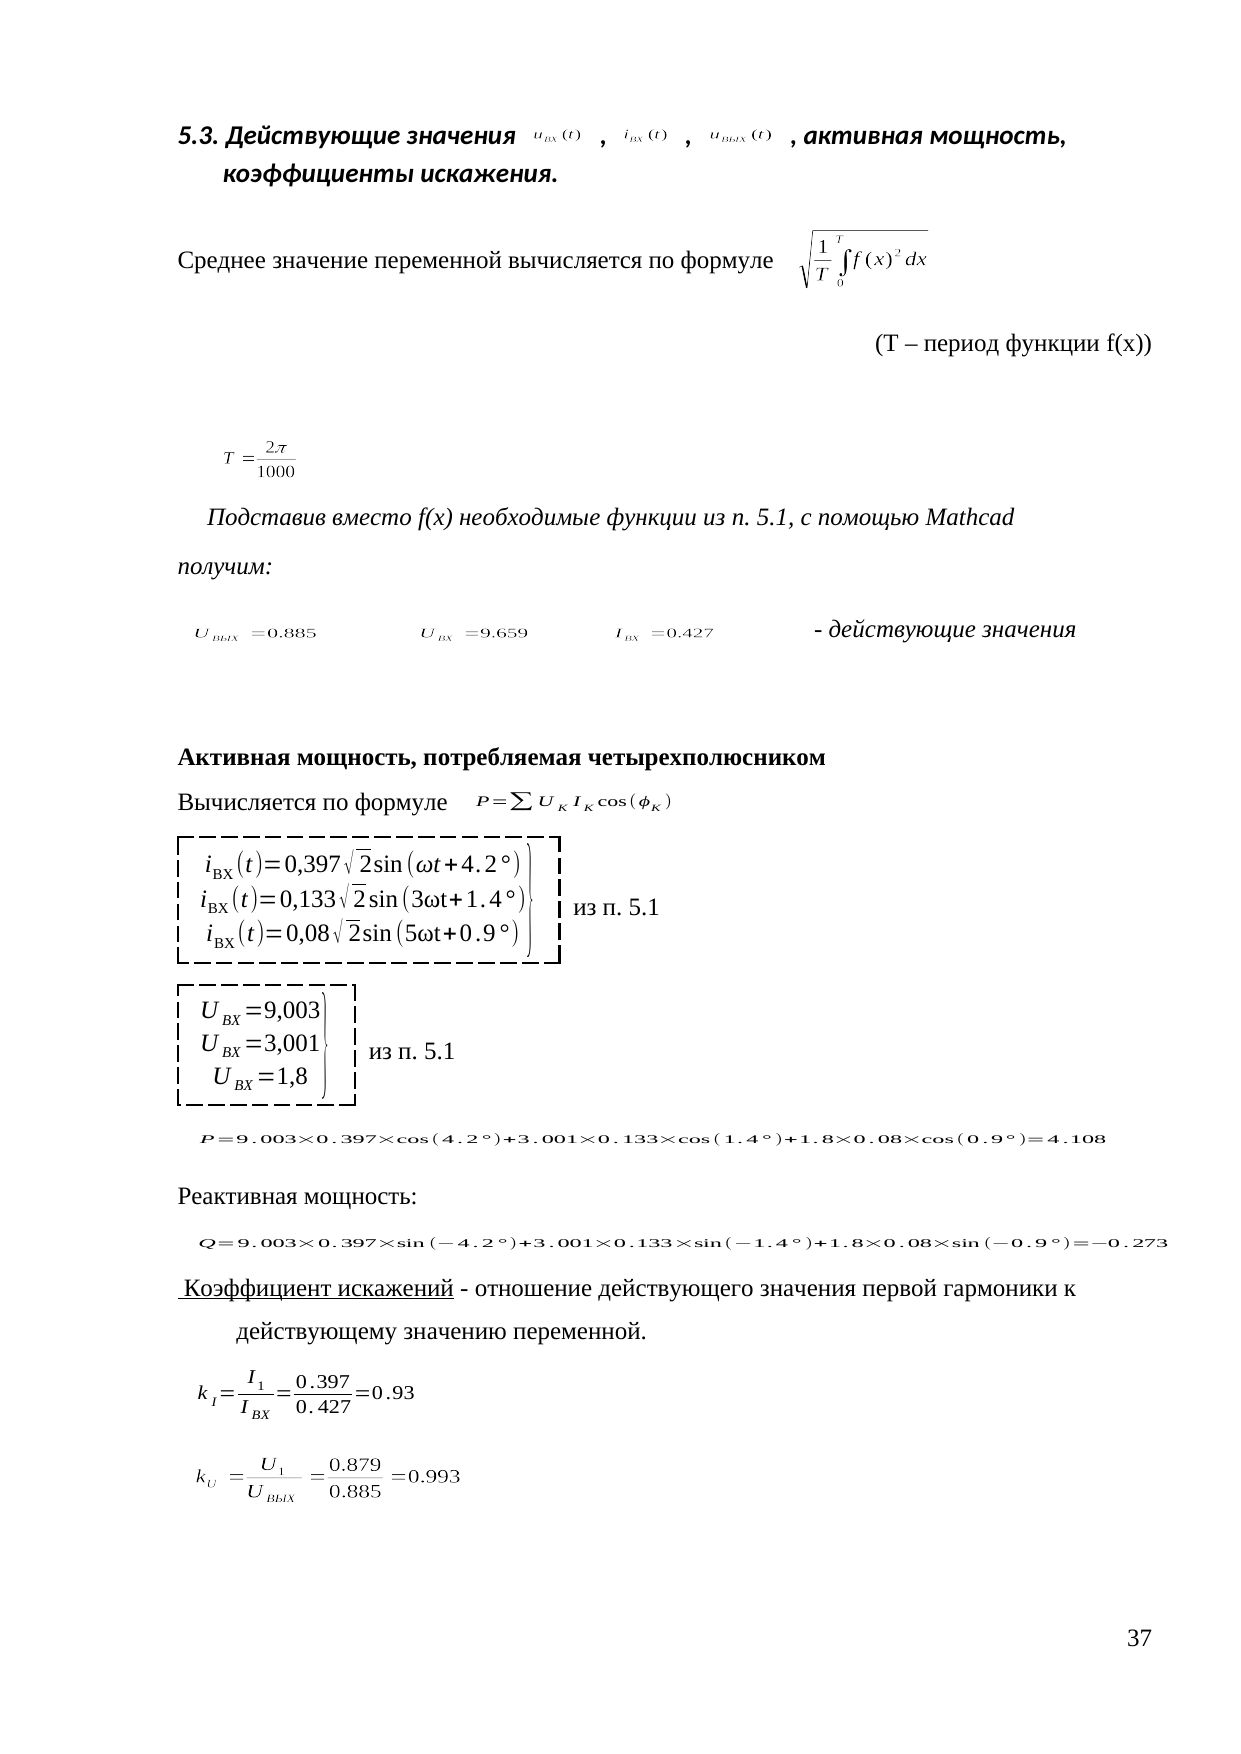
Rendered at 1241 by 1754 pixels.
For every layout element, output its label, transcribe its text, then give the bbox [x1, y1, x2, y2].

subtitle 5.3. Действующие значения,,, активная мощность, коэффициенты искажения. [177, 118, 1152, 189]
text Подставив вместо f(x) необходимые функции из п. 5.1, с помощью Mathcad получим: [177, 502, 1152, 592]
text (T – период функции f(x)) [177, 314, 1152, 357]
text из п. 5.1 [177, 984, 1152, 1106]
text Среднее значение переменной вычисляется по формуле [177, 219, 1152, 300]
text из п. 5.1 [177, 836, 1152, 964]
text - действующие значения [177, 612, 1152, 655]
text Вычисляется по формуле [177, 785, 1152, 821]
text Активная мощность, потребляемая четырехполюсником [177, 742, 1152, 770]
text Коэффициент искажений - отношение действующего значения первой гармоники к действующему значению переменной. [177, 1273, 1152, 1345]
text Реактивная мощность: [177, 1169, 1152, 1210]
